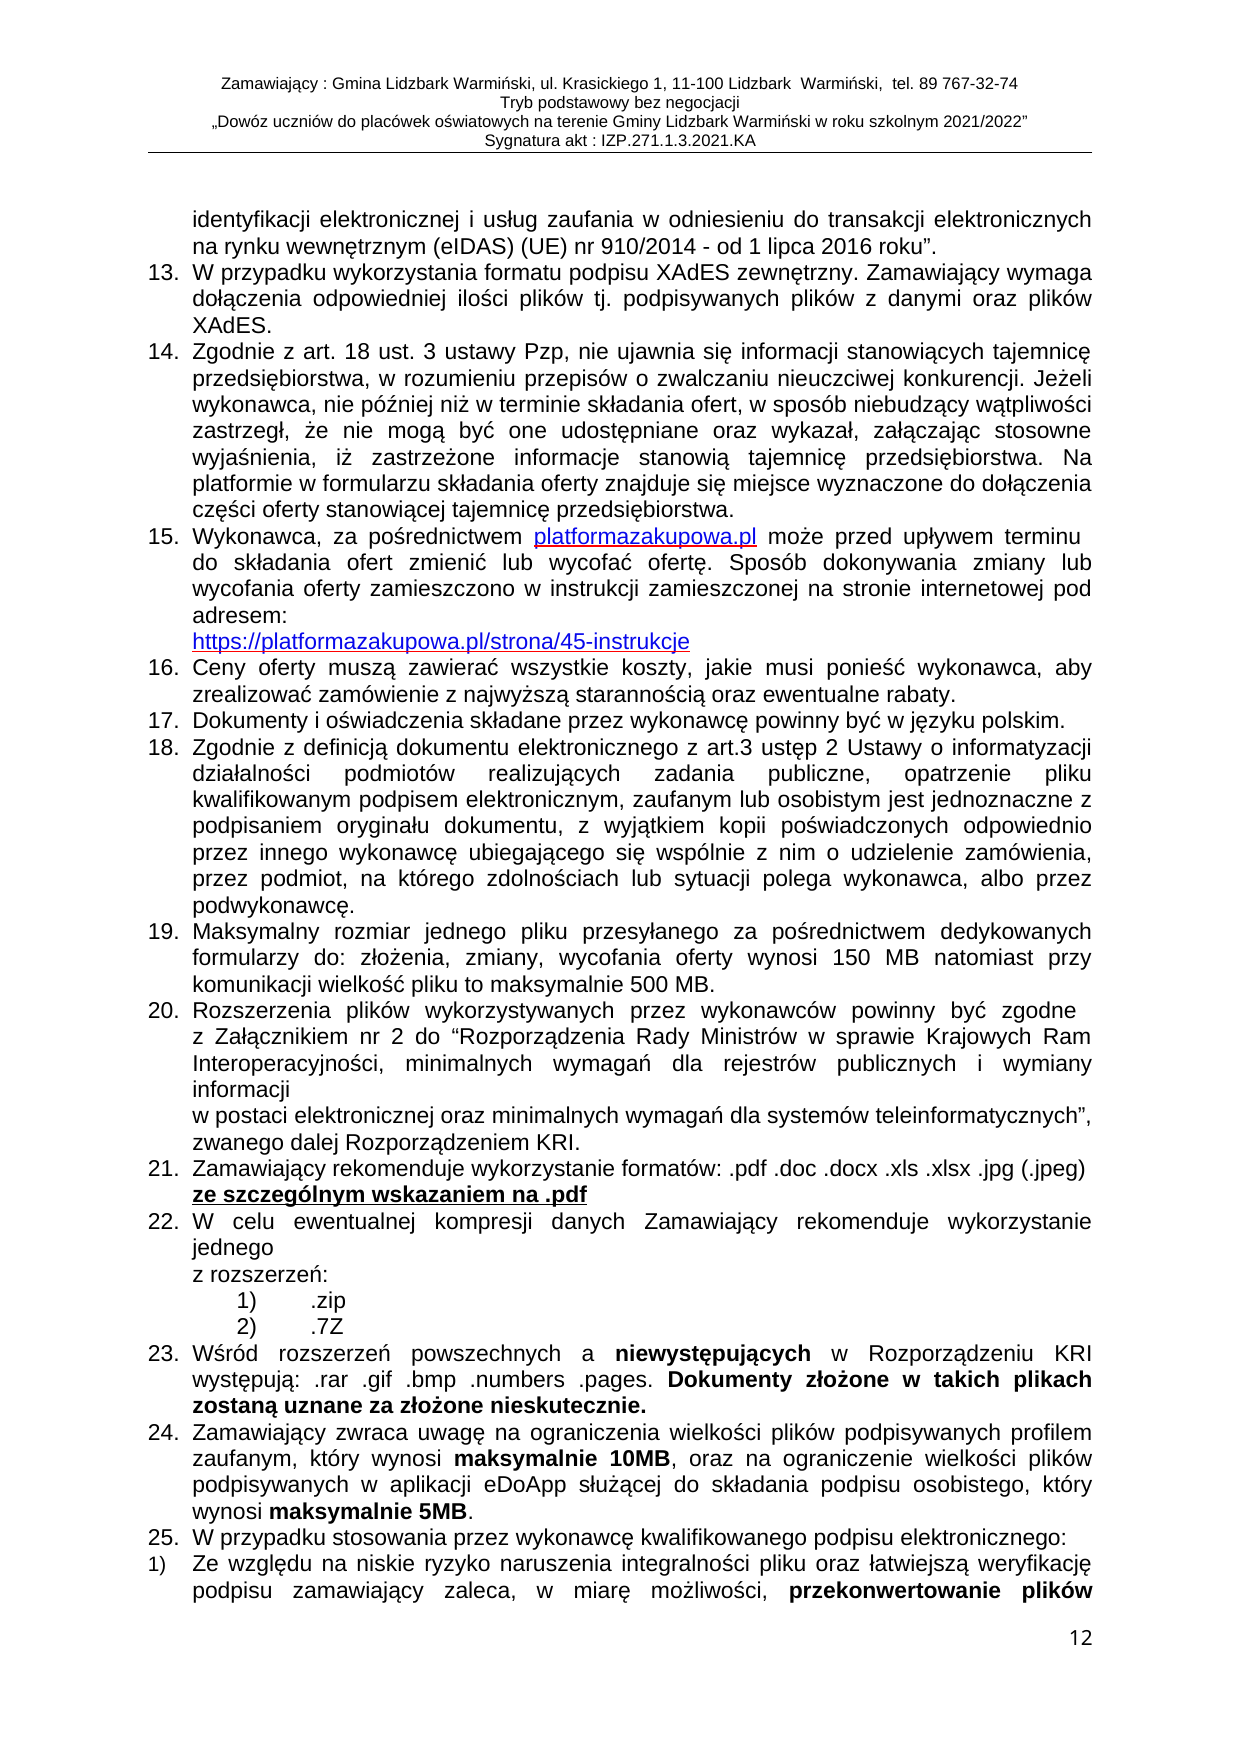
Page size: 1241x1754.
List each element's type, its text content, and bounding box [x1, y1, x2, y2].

list Zamawiający zwraca uwagę na ograniczenia wielkości plików podpisywanych profilem zaufanym, który wynosi maksymalnie 10MB, oraz na ograniczenie wielkości plików podpisywanych w aplikacji eDoApp służącej do składania podpisu osobistego, który wynosi maksymalnie 5MB. [148, 1419, 1092, 1524]
text https://platformazakupowa.pl/strona/45-instrukcje [192, 628, 1092, 654]
list W przypadku wykorzystania formatu podpisu XAdES zewnętrzny. Zamawiający wymaga dołączenia odpowiedniej ilości plików tj. podpisywanych plików z danymi oraz plików XAdES. [148, 259, 1092, 338]
list .zip [236, 1287, 1092, 1313]
list .7Z [236, 1313, 1092, 1339]
list identyfikacji elektronicznej i usług zaufania w odniesieniu do transakcji elektronicznych na rynku wewnętrznym (eIDAS) (UE) nr 910/2014 - od 1 lipca 2016 roku”. [148, 206, 1092, 259]
list Ze względu na niskie ryzyko naruszenia integralności pliku oraz łatwiejszą weryfikację podpisu zamawiający zaleca, w miarę możliwości, przekonwertowanie plików [148, 1550, 1092, 1603]
list Wśród rozszerzeń powszechnych a niewystępujących w Rozporządzeniu KRI występują: .rar .gif .bmp .numbers .pages. Dokumenty złożone w takich plikach zostaną uznane za złożone nieskutecznie. [148, 1339, 1092, 1419]
list Rozszerzenia plików wykorzystywanych przez wykonawców powinny być zgodne z Załącznikiem nr 2 do “Rozporządzenia Rady Ministrów w sprawie Krajowych Ram Interoperacyjności, minimalnych wymagań dla rejestrów publicznych i wymiany informacji w postaci elektronicznej oraz minimalnych wymagań dla systemów teleinformatycznych”, zwanego dalej Rozporządzeniem KRI. [148, 997, 1092, 1155]
list W przypadku stosowania przez wykonawcę kwalifikowanego podpisu elektronicznego: [148, 1524, 1092, 1550]
list Maksymalny rozmiar jednego pliku przesyłanego za pośrednictwem dedykowanych formularzy do: złożenia, zmiany, wycofania oferty wynosi 150 MB natomiast przy komunikacji wielkość pliku to maksymalnie 500 MB. [148, 918, 1092, 997]
list Zamawiający rekomenduje wykorzystanie formatów: .pdf .doc .docx .xls .xlsx .jpg (.jpeg) ze szczególnym wskazaniem na .pdf [148, 1155, 1092, 1208]
list W celu ewentualnej kompresji danych Zamawiający rekomenduje wykorzystanie jednego z rozszerzeń: [148, 1208, 1092, 1287]
list Zgodnie z definicją dokumentu elektronicznego z art.3 ustęp 2 Ustawy o informatyzacji działalności podmiotów realizujących zadania publiczne, opatrzenie pliku kwalifikowanym podpisem elektronicznym, zaufanym lub osobistym jest jednoznaczne z podpisaniem oryginału dokumentu, z wyjątkiem kopii poświadczonych odpowiednio przez innego wykonawcę ubiegającego się wspólnie z nim o udzielenie zamówienia, przez podmiot, na którego zdolnościach lub sytuacji polega wykonawca, albo przez podwykonawcę. [148, 733, 1092, 918]
list Wykonawca, za pośrednictwem platformazakupowa.pl może przed upływem terminu do składania ofert zmienić lub wycofać ofertę. Sposób dokonywania zmiany lub wycofania oferty zamieszczono w instrukcji zamieszczonej na stronie internetowej pod adresem: [148, 523, 1092, 628]
list Dokumenty i oświadczenia składane przez wykonawcę powinny być w języku polskim. [148, 707, 1092, 733]
list Ceny oferty muszą zawierać wszystkie koszty, jakie musi ponieść wykonawca, aby zrealizować zamówienie z najwyższą starannością oraz ewentualne rabaty. [148, 654, 1092, 707]
list Zgodnie z art. 18 ust. 3 ustawy Pzp, nie ujawnia się informacji stanowiących tajemnicę przedsiębiorstwa, w rozumieniu przepisów o zwalczaniu nieuczciwej konkurencji. Jeżeli wykonawca, nie później niż w terminie składania ofert, w sposób niebudzący wątpliwości zastrzegł, że nie mogą być one udostępniane oraz wykazał, załączając stosowne wyjaśnienia, iż zastrzeżone informacje stanowią tajemnicę przedsiębiorstwa. Na platformie w formularzu składania oferty znajduje się miejsce wyznaczone do dołączenia części oferty stanowiącej tajemnicę przedsiębiorstwa. [148, 338, 1092, 523]
